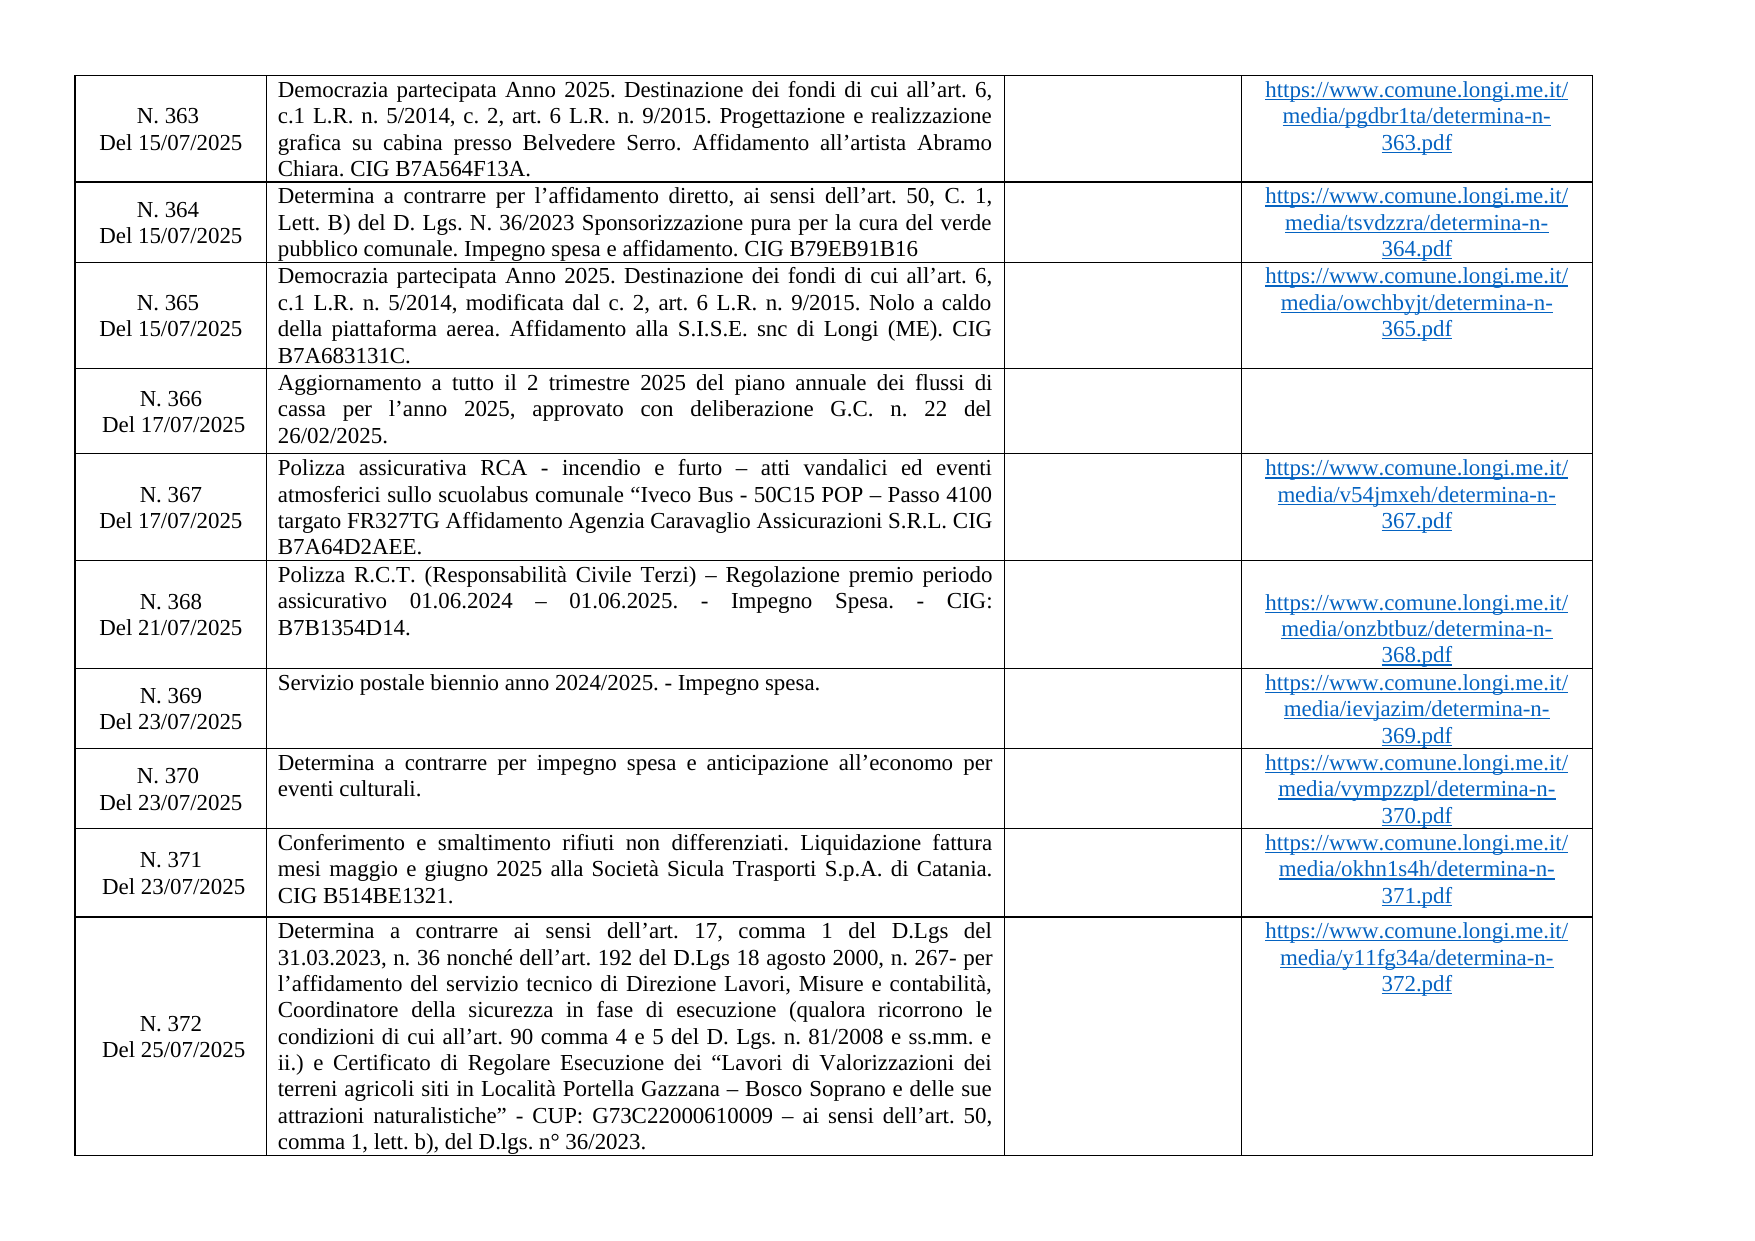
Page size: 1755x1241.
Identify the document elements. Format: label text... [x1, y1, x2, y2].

table_cell https://www.comune.longi.me.it/media/tsvdzzra/determina-n-364.pdf [1242, 183, 1592, 262]
table_cell N. 364 Del 15/07/2025 [76, 183, 266, 262]
table_cell N. 363 Del 15/07/2025 [76, 76, 266, 181]
table_cell https://www.comune.longi.me.it/media/ievjazim/determina-n-369.pdf [1242, 669, 1592, 748]
table_cell N. 366 Del 17/07/2025 [76, 369, 266, 453]
table_cell [1242, 369, 1592, 453]
table_cell [1005, 454, 1241, 560]
table_cell https://www.comune.longi.me.it/media/y11fg34a/determina-n-372.pdf [1242, 918, 1592, 1154]
table_cell N. 367 Del 17/07/2025 [76, 454, 266, 560]
table_cell [1005, 918, 1241, 1154]
table_cell N. 369 Del 23/07/2025 [76, 669, 266, 748]
table_cell Polizza assicurativa RCA - incendio e furto – atti vandalici ed eventi atmosferici sullo scuolabus comunale “Iveco Bus - 50C15 POP – Passo 4100 targato FR327TG Affidamento Agenzia Caravaglio Assicurazioni S.R.L. CIG B7A64D2AEE. [267, 454, 1004, 560]
table_cell [1005, 829, 1241, 916]
table_cell N. 371 Del 23/07/2025 [76, 829, 266, 916]
table_cell Determina a contrarre per l’affidamento diretto, ai sensi dell’art. 50, C. 1, Lett. B) del D. Lgs. N. 36/2023 Sponsorizzazione pura per la cura del verde pubblico comunale. Impegno spesa e affidamento. CIG B79EB91B16 [267, 183, 1004, 262]
table_cell https://www.comune.longi.me.it/media/owchbyjt/determina-n-365.pdf [1242, 263, 1592, 368]
table_cell N. 370 Del 23/07/2025 [76, 749, 266, 828]
table_cell https://www.comune.longi.me.it/media/pgdbr1ta/determina-n-363.pdf [1242, 76, 1592, 181]
table_cell [1005, 669, 1241, 748]
table_cell Polizza R.C.T. (Responsabilità Civile Terzi) – Regolazione premio periodo assicurativo 01.06.2024 – 01.06.2025. - Impegno Spesa. - CIG: B7B1354D14. [267, 561, 1004, 668]
table_cell [1005, 76, 1241, 181]
table_cell Democrazia partecipata Anno 2025. Destinazione dei fondi di cui all’art. 6, c.1 L.R. n. 5/2014, modificata dal c. 2, art. 6 L.R. n. 9/2015. Nolo a caldo della piattaforma aerea. Affidamento alla S.I.S.E. snc di Longi (ME). CIG B7A683131C. [267, 263, 1004, 368]
table_cell [1005, 561, 1241, 668]
table_cell https://www.comune.longi.me.it/media/vympzzpl/determina-n-370.pdf [1242, 749, 1592, 828]
table_cell [1005, 263, 1241, 368]
table_cell https://www.comune.longi.me.it/ media/onzbtbuz/determina-n-368.pdf [1242, 561, 1592, 668]
table_cell Democrazia partecipata Anno 2025. Destinazione dei fondi di cui all’art. 6, c.1 L.R. n. 5/2014, c. 2, art. 6 L.R. n. 9/2015. Progettazione e realizzazione grafica su cabina presso Belvedere Serro. Affidamento all’artista Abramo Chiara. CIG B7A564F13A. [267, 76, 1004, 181]
table_cell Servizio postale biennio anno 2024/2025. - Impegno spesa. [267, 669, 1004, 748]
table_cell N. 372 Del 25/07/2025 [76, 918, 266, 1154]
table_cell Determina a contrarre ai sensi dell’art. 17, comma 1 del D.Lgs del 31.03.2023, n. 36 nonché dell’art. 192 del D.Lgs 18 agosto 2000, n. 267- per l’affidamento del servizio tecnico di Direzione Lavori, Misure e contabilità, Coordinatore della sicurezza in fase di esecuzione (qualora ricorrono le condizioni di cui all’art. 90 comma 4 e 5 del D. Lgs. n. 81/2008 e ss.mm. e ii.) e Certificato di Regolare Esecuzione dei “Lavori di Valorizzazioni dei terreni agricoli siti in Località Portella Gazzana – Bosco Soprano e delle sue attrazioni naturalistiche” - CUP: G73C22000610009 – ai sensi dell’art. 50, comma 1, lett. b), del D.lgs. n° 36/2023. [267, 918, 1004, 1154]
table_cell [1005, 749, 1241, 828]
table_cell Aggiornamento a tutto il 2 trimestre 2025 del piano annuale dei flussi di cassa per l’anno 2025, approvato con deliberazione G.C. n. 22 del 26/02/2025. [267, 369, 1004, 453]
table_cell https://www.comune.longi.me.it/media/okhn1s4h/determina-n-371.pdf [1242, 829, 1592, 916]
table_cell https://www.comune.longi.me.it/media/v54jmxeh/determina-n-367.pdf [1242, 454, 1592, 560]
table_cell N. 365 Del 15/07/2025 [76, 263, 266, 368]
table_cell Conferimento e smaltimento rifiuti non differenziati. Liquidazione fattura mesi maggio e giugno 2025 alla Società Sicula Trasporti S.p.A. di Catania. CIG B514BE1321. [267, 829, 1004, 916]
table_cell N. 368 Del 21/07/2025 [76, 561, 266, 668]
table_cell Determina a contrarre per impegno spesa e anticipazione all’economo per eventi culturali. [267, 749, 1004, 828]
table_cell [1005, 369, 1241, 453]
table_cell [1005, 183, 1241, 262]
